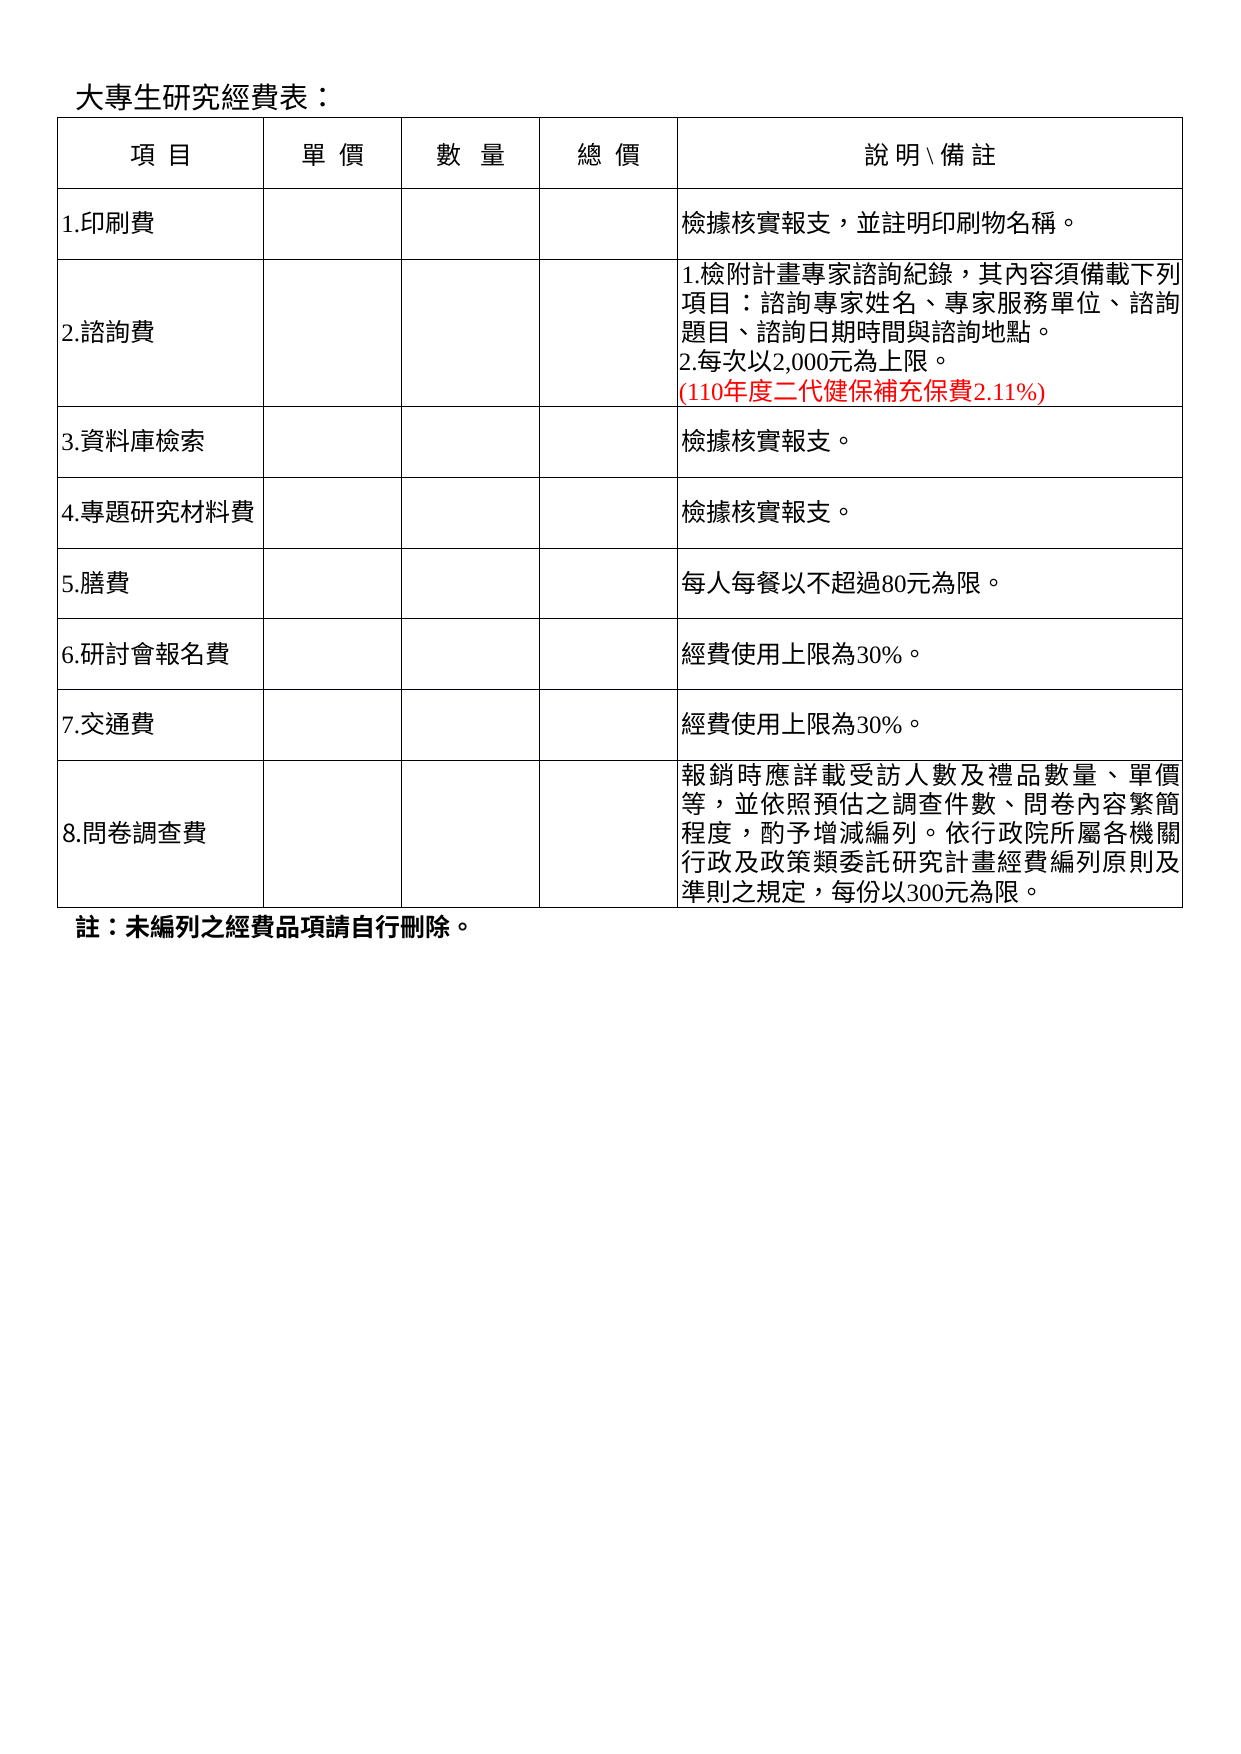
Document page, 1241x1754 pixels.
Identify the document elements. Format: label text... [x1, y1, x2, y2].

table_cell [264, 761, 401, 907]
table_cell 每人每餐以不超過80元為限。 [678, 549, 1182, 618]
table_cell [540, 407, 677, 477]
table_cell 6.研討會報名費 [58, 619, 263, 689]
table_cell 5.膳費 [58, 549, 263, 618]
table_cell [402, 619, 539, 689]
table_cell [264, 189, 401, 259]
table_cell [540, 690, 677, 760]
table_cell [402, 761, 539, 907]
table_cell [540, 619, 677, 689]
table_cell [402, 549, 539, 618]
table_cell [540, 761, 677, 907]
table_header 項 目 [58, 118, 263, 188]
table_header 說 明 \ 備 註 [678, 118, 1182, 188]
table_header 總 價 [540, 118, 677, 188]
table_cell 檢據核實報支，並註明印刷物名稱。 [678, 189, 1182, 259]
table_cell 1.檢附計畫專家諮詢紀錄，其內容須備載下列項目：諮詢專家姓名、專家服務單位、諮詢題目、諮詢日期時間與諮詢地點。 2.每次以2,000元為上限。 (110年度二代健保補充保費2.11%) [678, 260, 1182, 406]
table_cell 檢據核實報支。 [678, 407, 1182, 477]
table_header 單 價 [264, 118, 401, 188]
table_cell [540, 549, 677, 618]
table_cell [540, 260, 677, 406]
table_cell [264, 690, 401, 760]
table_cell 經費使用上限為30%。 [678, 690, 1182, 760]
table_header 數 量 [402, 118, 539, 188]
table_cell [402, 690, 539, 760]
table_cell [402, 478, 539, 547]
table_cell [540, 478, 677, 547]
text 註：未編列之經費品項請自行刪除。 [60, 908, 1165, 944]
table_cell [264, 407, 401, 477]
table_cell 3.資料庫檢索 [58, 407, 263, 477]
table_cell [264, 260, 401, 406]
table_cell 4.專題研究材料費 [58, 478, 263, 547]
table_cell 報銷時應詳載受訪人數及禮品數量、單價等，並依照預估之調查件數、問卷內容繁簡程度，酌予增減編列。依行政院所屬各機關行政及政策類委託研究計畫經費編列原則及準則之規定，每份以300元為限。 [678, 761, 1182, 907]
table_cell 檢據核實報支。 [678, 478, 1182, 547]
table_cell 1.印刷費 [58, 189, 263, 259]
table_cell [264, 619, 401, 689]
table_cell 2.諮詢費 [58, 260, 263, 406]
table_cell 8.問卷調查費 [58, 761, 263, 907]
table_cell [402, 189, 539, 259]
table_cell [540, 189, 677, 259]
table_cell 7.交通費 [58, 690, 263, 760]
table_cell [264, 478, 401, 547]
table_cell [402, 407, 539, 477]
table_cell [264, 549, 401, 618]
text 大專生研究經費表： [75, 75, 1165, 117]
table_cell 經費使用上限為30%。 [678, 619, 1182, 689]
table_cell [402, 260, 539, 406]
